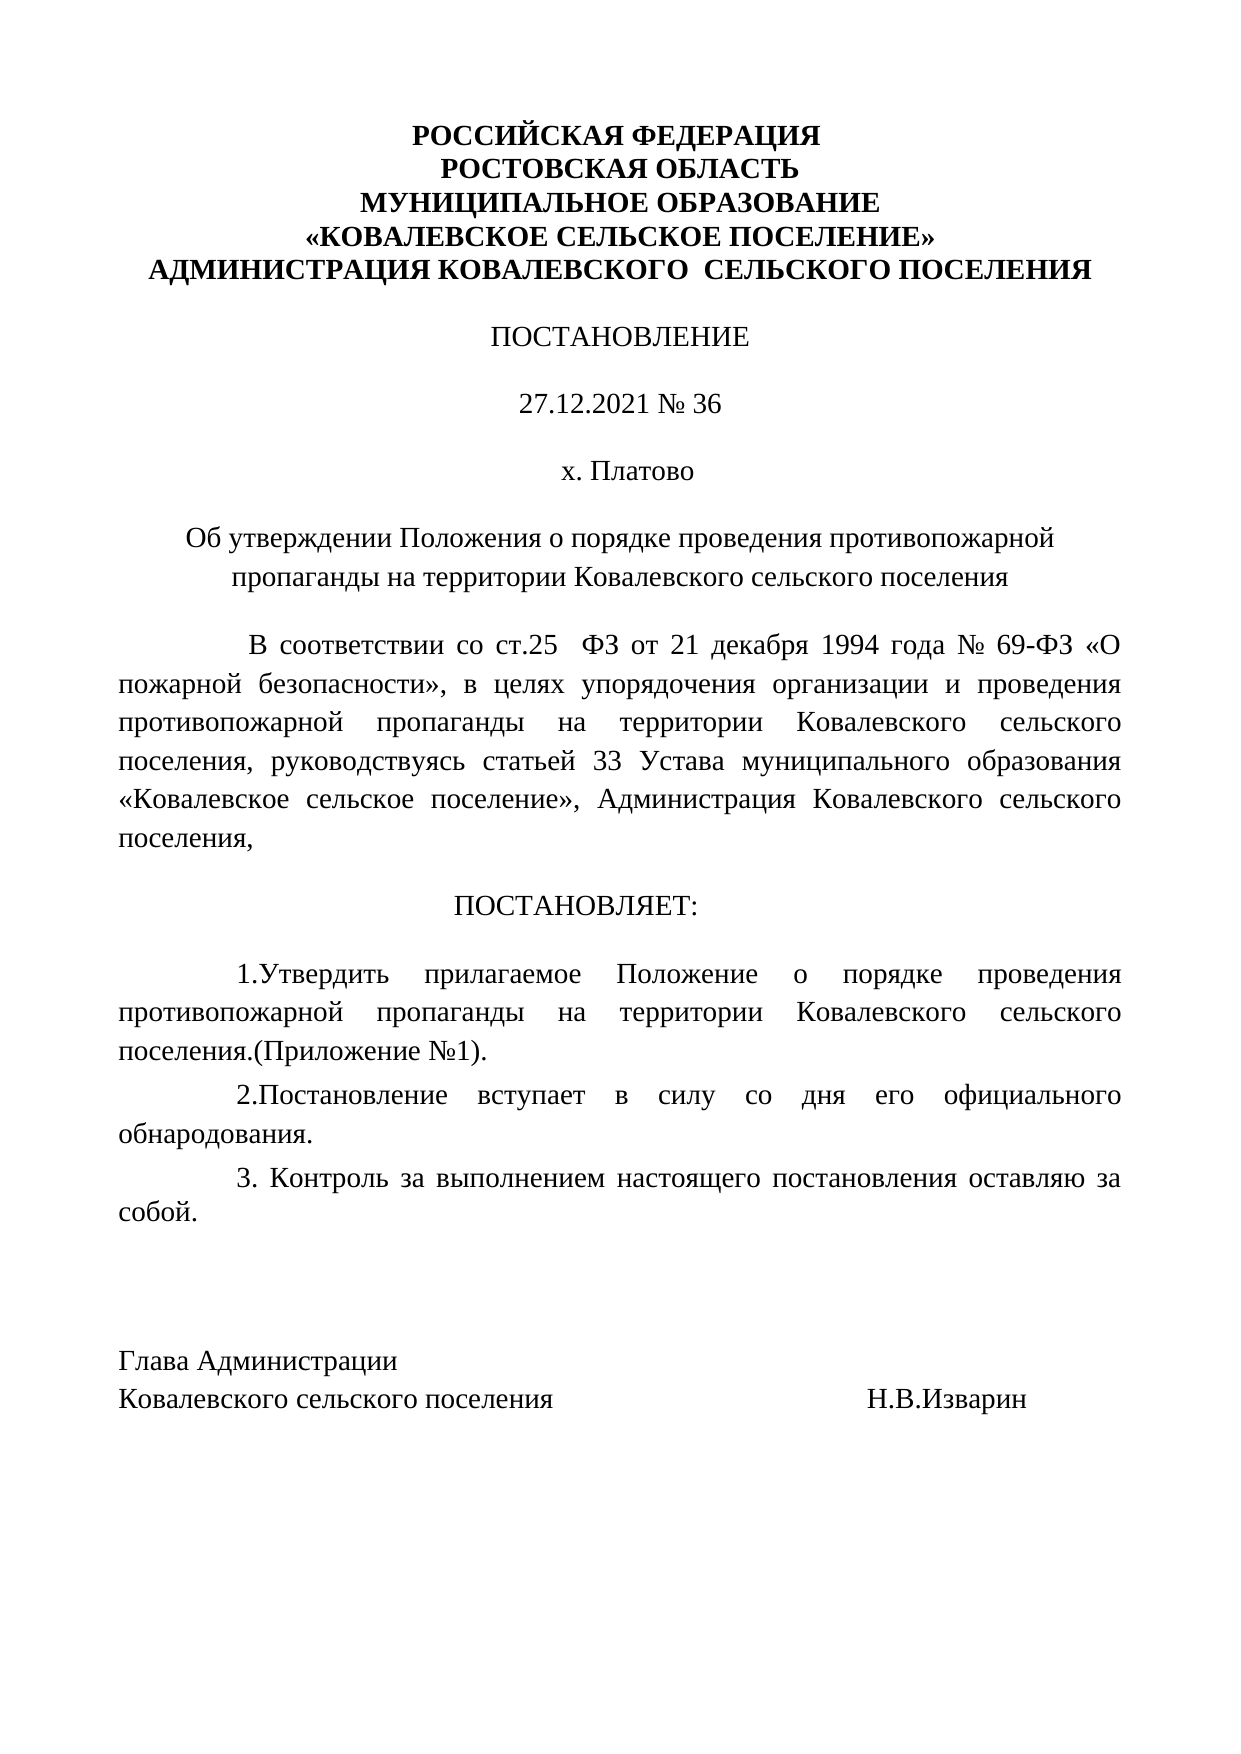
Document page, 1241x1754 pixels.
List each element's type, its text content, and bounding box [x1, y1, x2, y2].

text «КОВАЛЕВСКОЕ СЕЛЬСКОЕ ПОСЕЛЕНИЕ» [118, 219, 1122, 252]
text В соответствии со ст.25 ФЗ от 21 декабря 1994 года № 69-ФЗ «О пожарной безопасности», в целях упорядочения организации и проведения противопожарной пропаганды на территории Ковалевского сельского поселения, руководствуясь статьей 33 Устава муниципального образования «Ковалевское сельское поселение», Администрация Ковалевского сельского поселения, [118, 627, 1122, 853]
text 1.Утвердить прилагаемое Положение о порядке проведения противопожарной пропаганды на территории Ковалевского сельского поселения.(Приложение №1). [118, 956, 1122, 1067]
text Об утверждении Положения о порядке проведения противопожарной пропаганды на территории Ковалевского сельского поселения [118, 521, 1122, 593]
text РОССИЙСКАЯ ФЕДЕРАЦИЯ [118, 118, 1122, 152]
text ПОСТАНОВЛЯЕТ: [118, 888, 1122, 921]
text 27.12.2021 № 36 [118, 386, 1122, 420]
text МУНИЦИПАЛЬНОЕ ОБРАЗОВАНИЕ [118, 185, 1122, 219]
text х. Платово [118, 453, 1122, 487]
text Глава Администрации [118, 1343, 1122, 1376]
text 3. Контроль за выполнением настоящего постановления оставляю за собой. [118, 1160, 1122, 1227]
text Ковалевского сельского поселения Н.В.Изварин [118, 1381, 1122, 1415]
text 2.Постановление вступает в силу со дня его официального обнародования. [118, 1077, 1122, 1149]
text АДМИНИСТРАЦИЯ КОВАЛЕВСКОГО СЕЛЬСКОГО ПОСЕЛЕНИЯ [118, 252, 1122, 286]
text ПОСТАНОВЛЕНИЕ [118, 319, 1122, 353]
text РОСТОВСКАЯ ОБЛАСТЬ [118, 152, 1122, 185]
